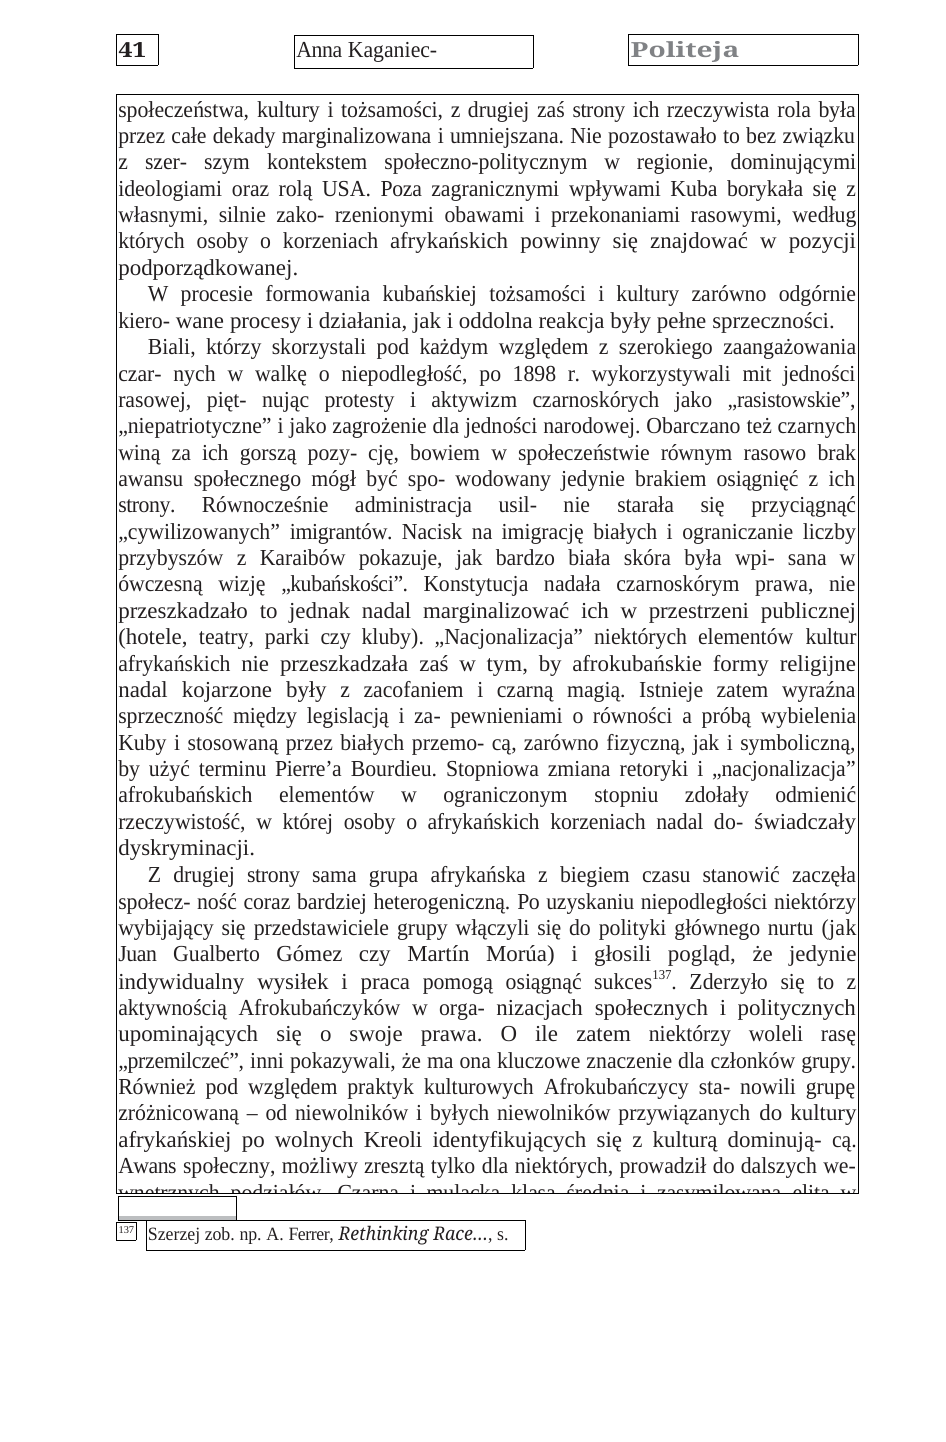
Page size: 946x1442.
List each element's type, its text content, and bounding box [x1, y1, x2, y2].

text Anna Kaganiec-Kamieńska [296, 37, 533, 68]
text Biali, którzy skorzystali pod każdym względem z szerokiego zaangażowania czar- nych w walkę o niepodległość, po 1898 r. wykorzystywali mit jedności rasowej, pięt- nując protesty i aktywizm czarnoskórych jako „rasistowskie”, „niepatriotyczne” i jako zagrożenie dla jedności narodowej. Obarczano też czarnych winą za ich gorszą pozy- cję, bowiem w społeczeństwie równym rasowo brak awansu społecznego mógł być spo- wodowany jedynie brakiem osiągnięć z ich strony. Równocześnie administracja usil- nie starała się przyciągnąć „cywilizowanych” imigrantów. Nacisk na imigrację białych i ograniczanie liczby przybyszów z Karaibów pokazuje, jak bardzo biała skóra była wpi- sana w ówczesną wizję „kubańskości”. Konstytucja nadała czarnoskórym prawa, nie przeszkadzało to jednak nadal marginalizować ich w przestrzeni publicznej (hotele, teatry, parki czy kluby). „Nacjonalizacja” niektórych elementów kultur afrykańskich nie przeszkadzała zaś w tym, by afrokubańskie formy religijne nadal kojarzone były z zacofaniem i czarną magią. Istnieje zatem wyraźna sprzeczność między legislacją i za- pewnieniami o równości a próbą wybielenia Kuby i stosowaną przez białych przemo- cą, zarówno fizyczną, jak i symboliczną, by użyć terminu Pierre’a Bourdieu. Stopniowa zmiana retoryki i „nacjonalizacja” afrokubańskich elementów w ograniczonym stopniu zdołały odmienić rzeczywistość, w której osoby o afrykańskich korzeniach nadal do- świadczały dyskryminacji. [118, 333, 856, 860]
text W procesie formowania kubańskiej tożsamości i kultury zarówno odgórnie kiero- wane procesy i działania, jak i oddolna reakcja były pełne sprzeczności. [118, 281, 856, 333]
text społeczeństwa, kultury i tożsamości, z drugiej zaś strony ich rzeczywista rola była przez całe dekady marginalizowana i umniejszana. Nie pozostawało to bez związku z szer- szym kontekstem społeczno-politycznym w regionie, dominującymi ideologiami oraz rolą USA. Poza zagranicznymi wpływami Kuba borykała się z własnymi, silnie zako- rzenionymi obawami i przekonaniami rasowymi, według których osoby o korzeniach afrykańskich powinny się znajdować w pozycji podporządkowanej. [118, 96, 856, 280]
text Z drugiej strony sama grupa afrykańska z biegiem czasu stanowić zaczęła społecz- ność coraz bardziej heterogeniczną. Po uzyskaniu niepodległości niektórzy wybijający się przedstawiciele grupy włączyli się do polityki głównego nurtu (jak Juan Gualberto Gómez czy Martín Morúa) i głosili pogląd, że jedynie indywidualny wysiłek i praca pomogą osiągnąć sukces137. Zderzyło się to z aktywnością Afrokubańczyków w orga- nizacjach społecznych i politycznych upominających się o swoje prawa. O ile zatem niektórzy woleli rasę „przemilczeć”, inni pokazywali, że ma ona kluczowe znaczenie dla członków grupy. Również pod względem praktyk kulturowych Afrokubańczycy sta- nowili grupę zróżnicowaną – od niewolników i byłych niewolników przywiązanych do kultury afrykańskiej po wolnych Kreoli identyfikujących się z kulturą dominują- cą. Awans społeczny, możliwy zresztą tylko dla niektórych, prowadził do dalszych we- wnętrznych podziałów. Czarna i mulacka klasa średnia i zasymilowana elita w dużym stopniu wyznawały mit równości rasowej i dystansowały się od utożsamianej z kulturą afrykańską niższej klasy pracującej – mimo że ich pełny udział w społeczeństwie bia- łych nie był do końca możliwy. [118, 861, 856, 1193]
text Politeja 4(49)/2017 [630, 35, 858, 65]
text Szerzej zob. np. A. Ferrer, Rethinking Race…, s. 60-76. [148, 1221, 525, 1250]
text 137 [118, 1224, 136, 1236]
text 418 [118, 35, 158, 65]
